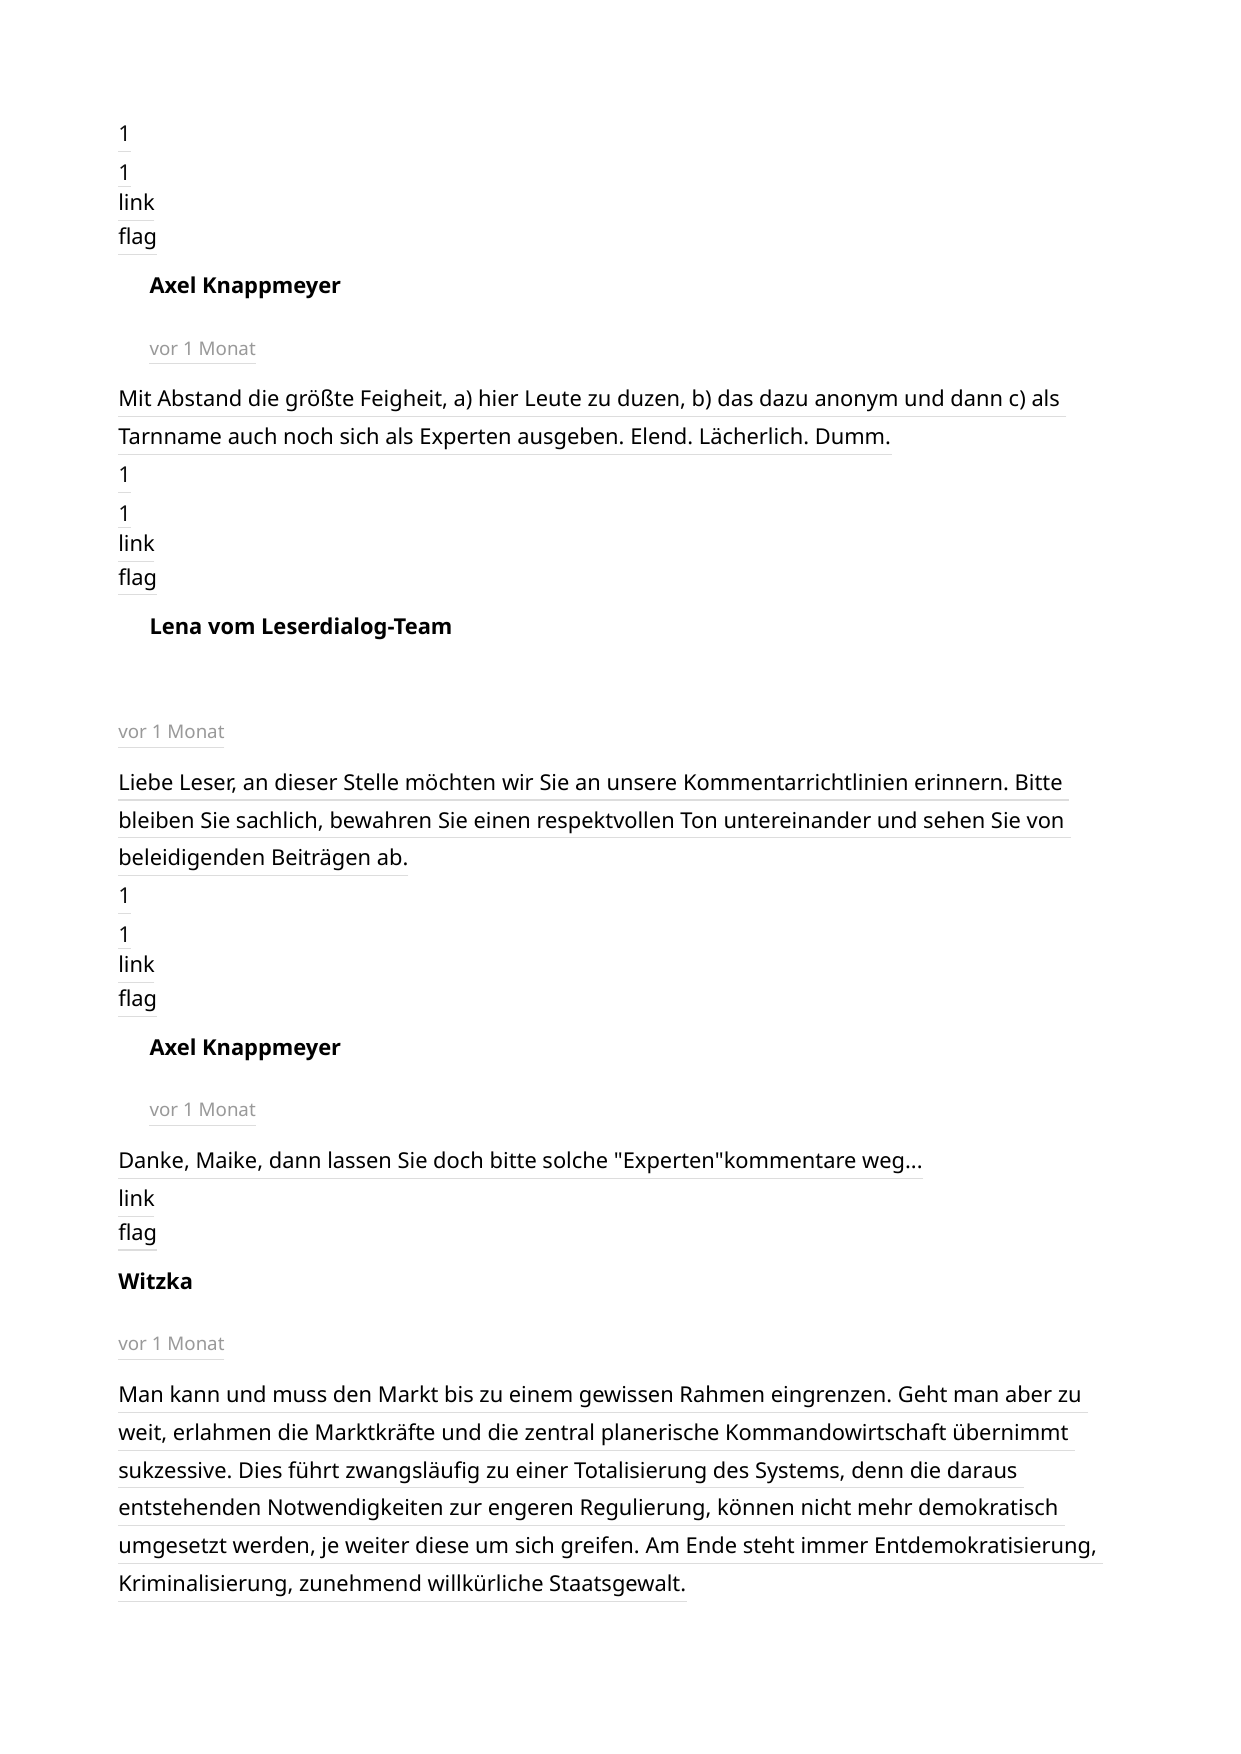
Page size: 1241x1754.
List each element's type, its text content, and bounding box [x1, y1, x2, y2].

text Mit Abstand die größte Feigheit, a) hier Leute zu duzen, b) das dazu anonym und dann c) als Tarnname auch noch sich als Experten ausgeben. Elend. Lächerlich. Dumm. [118, 383, 1122, 455]
text vor 1 Monat [118, 718, 1122, 748]
text vor 1 Monat [149, 335, 1117, 364]
text 1 [118, 497, 1122, 528]
text flag [118, 562, 1122, 595]
text Witzka [118, 1266, 1122, 1296]
text Liebe Leser, an dieser Stelle möchten wir Sie an unsere Kommentarrichtlinien erinnern. Bitte bleiben Sie sachlich, bewahren Sie einen respektvollen Ton untereinander und sehen Sie von beleidigenden Beiträgen ab. [118, 767, 1122, 876]
text 1 [118, 918, 1122, 949]
text vor 1 Monat [118, 1331, 1117, 1360]
text 1 [118, 156, 1122, 187]
text 1 [118, 880, 1122, 914]
text Man kann und muss den Markt bis zu einem gewissen Rahmen eingrenzen. Geht man aber zu weit, erlahmen die Marktkräfte und die zentral planerische Kommandowirtschaft übernimmt sukzessive. Dies führt zwangsläufig zu einer Totalisierung des Systems, denn die daraus entstehenden Notwendigkeiten zur engeren Regulierung, können nicht mehr demokratisch umgesetzt werden, je weiter diese um sich greifen. Am Ende steht immer Entdemokratisierung, Kriminalisierung, zunehmend willkürliche Staatsgewalt. [118, 1379, 1122, 1602]
text flag [118, 1217, 1122, 1251]
text Redaktion [154, 665, 1113, 694]
text link [118, 1183, 1122, 1217]
text 1 [118, 118, 1122, 152]
text link [118, 528, 1122, 562]
text Axel Knappmeyer [149, 1032, 1122, 1062]
text 1 [118, 459, 1122, 493]
text flag [118, 221, 1122, 255]
text flag [118, 983, 1122, 1017]
text Danke, Maike, dann lassen Sie doch bitte solche "Experten"kommentare weg... [118, 1145, 1122, 1179]
text link [118, 949, 1122, 983]
text Axel Knappmeyer [149, 270, 1122, 300]
text vor 1 Monat [149, 1097, 1117, 1126]
text Lena vom Leserdialog-Team [149, 611, 1122, 641]
text link [118, 187, 1122, 221]
